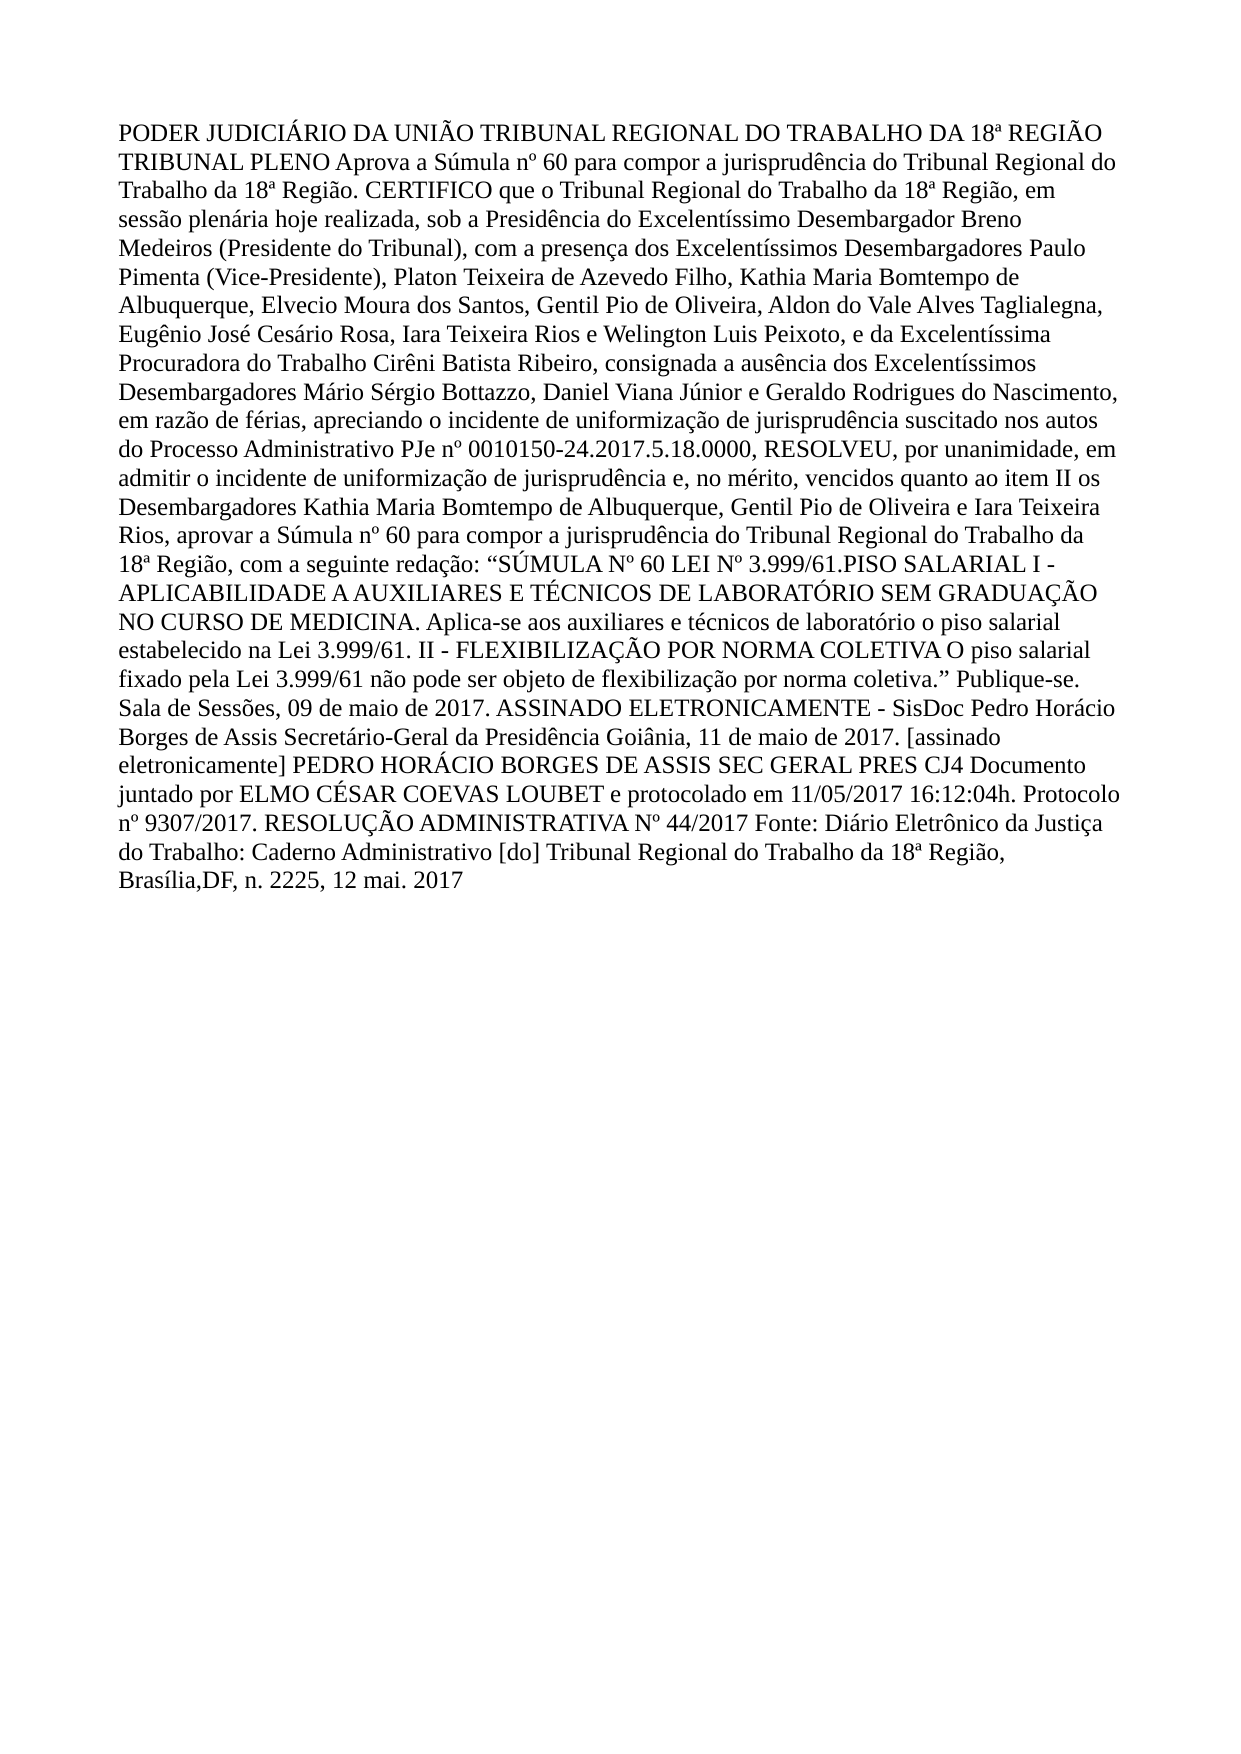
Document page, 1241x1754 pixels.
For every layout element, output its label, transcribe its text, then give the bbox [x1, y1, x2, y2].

text PODER JUDICIÁRIO DA UNIÃO TRIBUNAL REGIONAL DO TRABALHO DA 18ª REGIÃO TRIBUNAL PLENO Aprova a Súmula nº 60 para compor a jurisprudência do Tribunal Regional do Trabalho da 18ª Região. CERTIFICO que o Tribunal Regional do Trabalho da 18ª Região, em sessão plenária hoje realizada, sob a Presidência do Excelentíssimo Desembargador Breno Medeiros (Presidente do Tribunal), com a presença dos Excelentíssimos Desembargadores Paulo Pimenta (Vice-Presidente), Platon Teixeira de Azevedo Filho, Kathia Maria Bomtempo de Albuquerque, Elvecio Moura dos Santos, Gentil Pio de Oliveira, Aldon do Vale Alves Taglialegna, Eugênio José Cesário Rosa, Iara Teixeira Rios e Welington Luis Peixoto, e da Excelentíssima Procuradora do Trabalho Cirêni Batista Ribeiro, consignada a ausência dos Excelentíssimos Desembargadores Mário Sérgio Bottazzo, Daniel Viana Júnior e Geraldo Rodrigues do Nascimento, em razão de férias, apreciando o incidente de uniformização de jurisprudência suscitado nos autos do Processo Administrativo PJe nº 0010150-24.2017.5.18.0000, RESOLVEU, por unanimidade, em admitir o incidente de uniformização de jurisprudência e, no mérito, vencidos quanto ao item II os Desembargadores Kathia Maria Bomtempo de Albuquerque, Gentil Pio de Oliveira e Iara Teixeira Rios, aprovar a Súmula nº 60 para compor a jurisprudência do Tribunal Regional do Trabalho da 18ª Região, com a seguinte redação: “SÚMULA Nº 60 LEI Nº 3.999/61.PISO SALARIAL I - APLICABILIDADE A AUXILIARES E TÉCNICOS DE LABORATÓRIO SEM GRADUAÇÃO NO CURSO DE MEDICINA. Aplica-se aos auxiliares e técnicos de laboratório o piso salarial estabelecido na Lei 3.999/61. II - FLEXIBILIZAÇÃO POR NORMA COLETIVA O piso salarial fixado pela Lei 3.999/61 não pode ser objeto de flexibilização por norma coletiva.” Publique-se. Sala de Sessões, 09 de maio de 2017. ASSINADO ELETRONICAMENTE - SisDoc Pedro Horácio Borges de Assis Secretário-Geral da Presidência Goiânia, 11 de maio de 2017. [assinado eletronicamente] PEDRO HORÁCIO BORGES DE ASSIS SEC GERAL PRES CJ4 Documento juntado por ELMO CÉSAR COEVAS LOUBET e protocolado em 11/05/2017 16:12:04h. Protocolo nº 9307/2017. RESOLUÇÃO ADMINISTRATIVA Nº 44/2017 Fonte: Diário Eletrônico da Justiça do Trabalho: Caderno Administrativo [do] Tribunal Regional do Trabalho da 18ª Região, Brasília,DF, n. 2225, 12 mai. 2017 [118, 118, 1122, 894]
